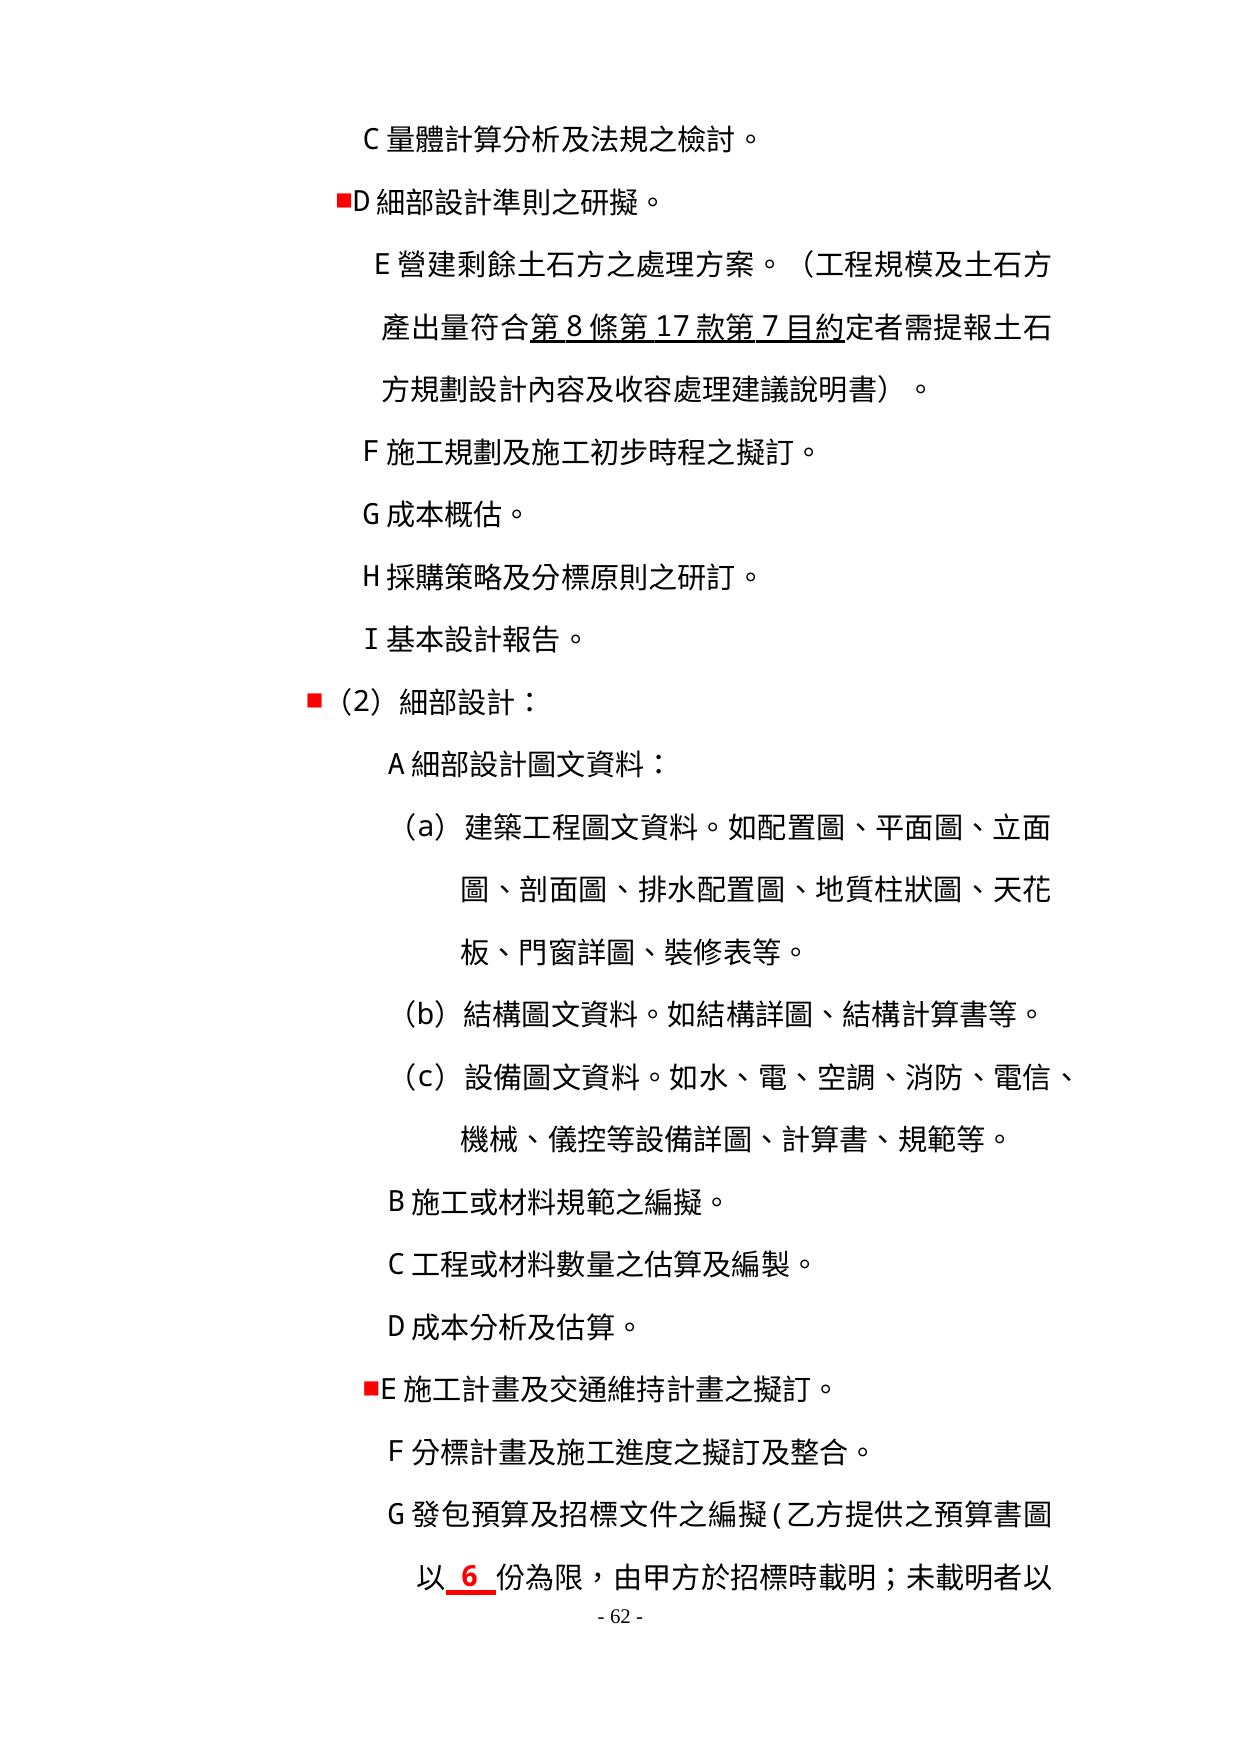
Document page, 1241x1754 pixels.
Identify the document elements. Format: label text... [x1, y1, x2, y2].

text G成本概估。 [362, 471, 1053, 534]
text F施工規劃及施工初步時程之擬訂。 [362, 409, 1053, 471]
text （a）建築工程圖文資料。如配置圖、平面圖、立面圖、剖面圖、排水配置圖、地質柱狀圖、天花板、門窗詳圖、裝修表等。 [387, 784, 1053, 971]
text G發包預算及招標文件之編擬(乙方提供之預算書圖以 6 份為限，由甲方於招標時載明；未載明者以 [387, 1471, 1053, 1596]
text C量體計算分析及法規之檢討。 [362, 96, 1053, 159]
text D成本分析及估算。 [387, 1284, 1053, 1346]
text A細部設計圖文資料： [387, 721, 1053, 784]
text H採購策略及分標原則之研訂。 [362, 534, 1053, 596]
text ■D細部設計準則之研擬。 [335, 159, 1053, 221]
text ■E施工計畫及交通維持計畫之擬訂。 [362, 1346, 1053, 1409]
text B施工或材料規範之編擬。 [387, 1159, 1053, 1221]
text I基本設計報告。 [362, 596, 1053, 659]
text （c）設備圖文資料。如水、電、空調、消防、電信、機械、儀控等設備詳圖、計算書、規範等。 [387, 1034, 1053, 1159]
text ■（2）細部設計： [306, 659, 1053, 721]
text （b）結構圖文資料。如結構詳圖、結構計算書等。 [387, 971, 1053, 1034]
text E營建剩餘土石方之處理方案。（工程規模及土石方產出量符合第8條第17款第7目約定者需提報土石方規劃設計內容及收容處理建議說明書）。 [337, 221, 1053, 409]
text C工程或材料數量之估算及編製。 [387, 1221, 1053, 1284]
text F分標計畫及施工進度之擬訂及整合。 [387, 1409, 1053, 1471]
